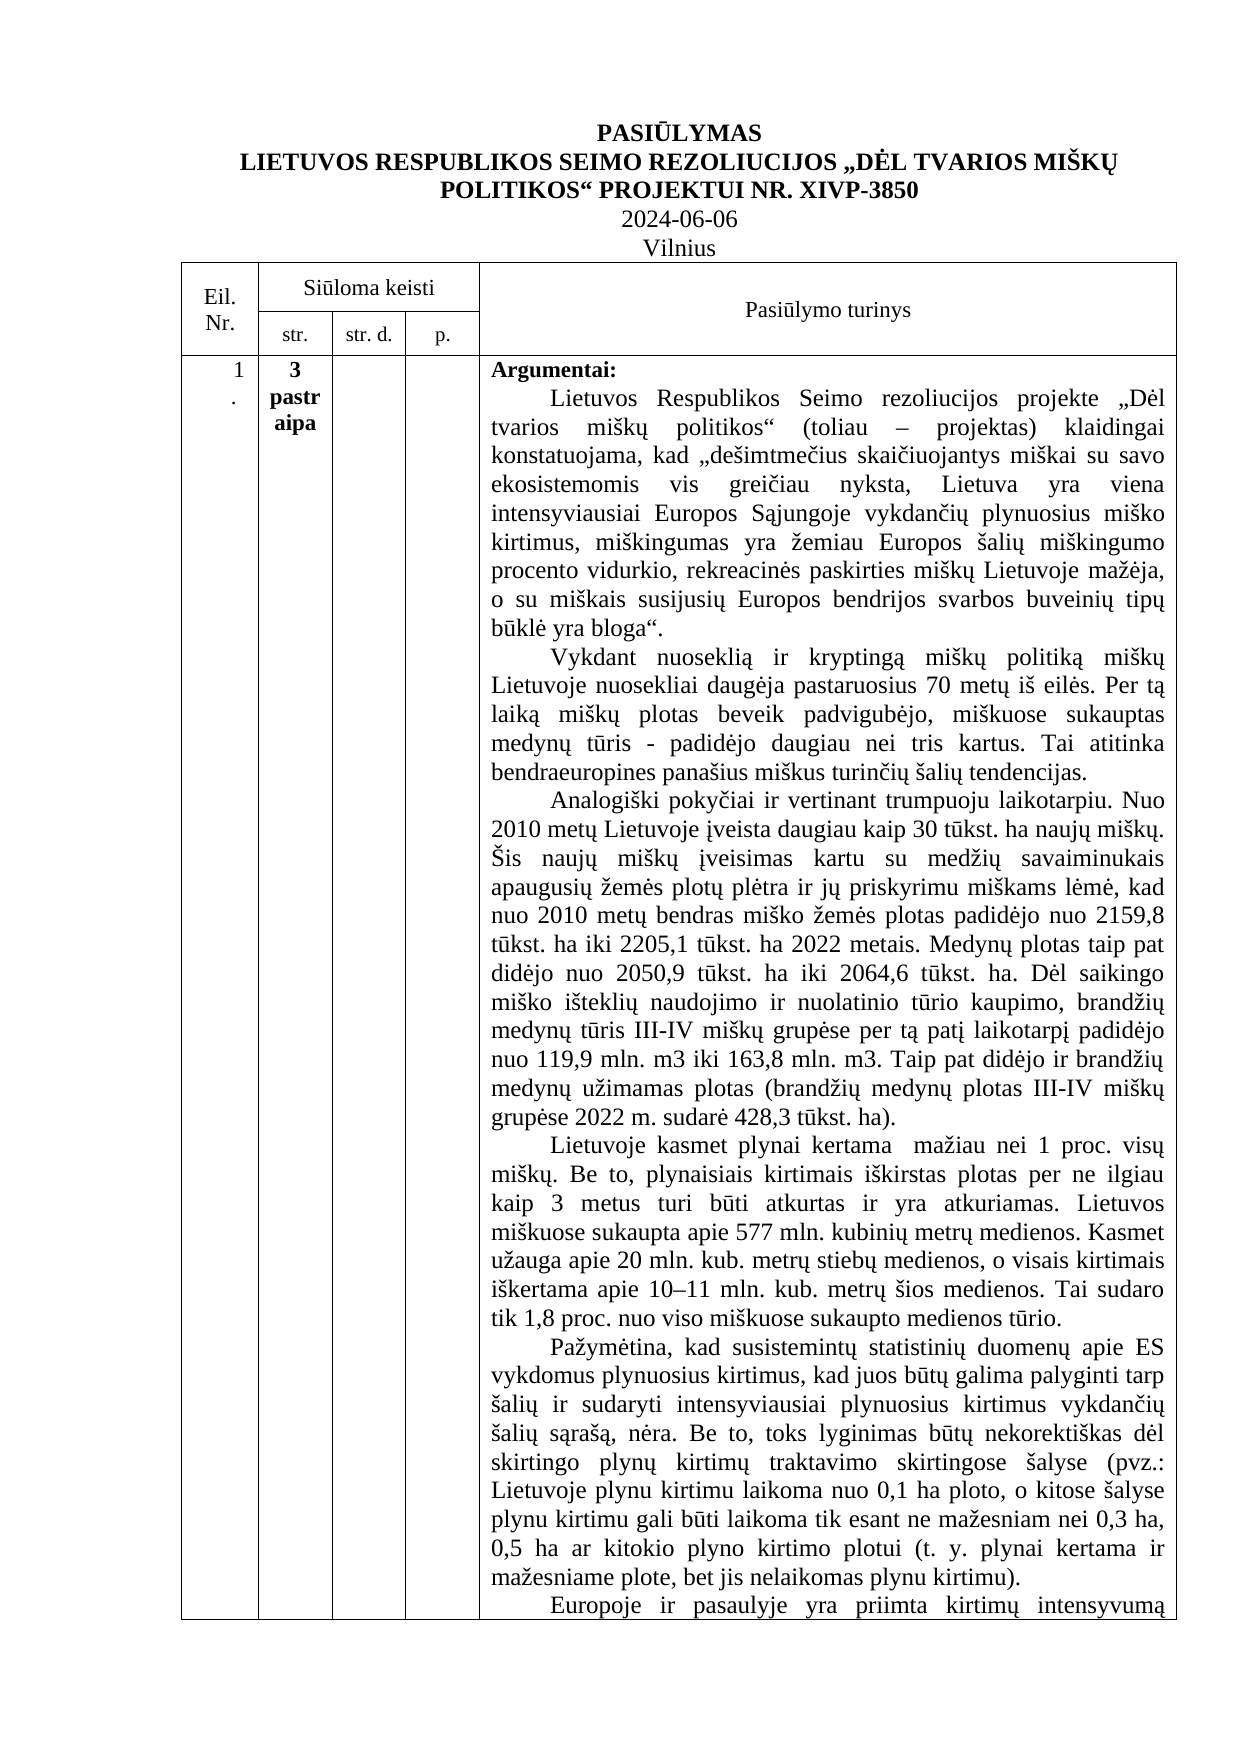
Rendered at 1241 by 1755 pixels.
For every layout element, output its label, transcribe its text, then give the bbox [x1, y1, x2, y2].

table_cell str. [259, 312, 332, 355]
table_cell 3 pastraipa [259, 356, 332, 1619]
table_header Eil. Nr. [182, 263, 258, 355]
table_header Pasiūlymo turinys [480, 263, 1176, 355]
text Vilnius [177, 233, 1181, 262]
text 2024-06-06 [177, 204, 1181, 233]
table_cell [182, 356, 258, 1619]
text PASIŪLYMAS [177, 118, 1181, 147]
table_cell p. [406, 312, 479, 355]
table_cell [406, 356, 479, 1619]
table_cell str. d. [333, 312, 405, 355]
text LIETUVOS RESPUBLIKOS SEIMO REZOLIUCIJOS „DĖL TVARIOS MIŠKŲ POLITIKOS“ PROJEKTUI NR. XIVP-3850 [177, 147, 1181, 204]
table_header Siūloma keisti [259, 263, 479, 311]
table_cell [333, 356, 405, 1619]
table_cell Argumentai: Lietuvos Respublikos Seimo rezoliucijos projekte „Dėl tvarios miškų politikos“ (toliau – projektas) klaidingai konstatuojama, kad „dešimtmečius skaičiuojantys miškai su savo ekosistemomis vis greičiau nyksta, Lietuva yra viena intensyviausiai Europos Sąjungoje vykdančių plynuosius miško kirtimus, miškingumas yra žemiau Europos šalių miškingumo procento vidurkio, rekreacinės paskirties miškų Lietuvoje mažėja, o su miškais susijusių Europos bendrijos svarbos buveinių tipų būklė yra bloga“. Vykdant nuoseklią ir kryptingą miškų politiką miškų Lietuvoje nuosekliai daugėja pastaruosius 70 metų iš eilės. Per tą laiką miškų plotas beveik padvigubėjo, miškuose sukauptas medynų tūris - padidėjo daugiau nei tris kartus. Tai atitinka bendraeuropines panašius miškus turinčių šalių tendencijas. Analogiški pokyčiai ir vertinant trumpuoju laikotarpiu. Nuo 2010 metų Lietuvoje įveista daugiau kaip 30 tūkst. ha naujų miškų. Šis naujų miškų įveisimas kartu su medžių savaiminukais apaugusių žemės plotų plėtra ir jų priskyrimu miškams lėmė, kad nuo 2010 metų bendras miško žemės plotas padidėjo nuo 2159,8 tūkst. ha iki 2205,1 tūkst. ha 2022 metais. Medynų plotas taip pat didėjo nuo 2050,9 tūkst. ha iki 2064,6 tūkst. ha. Dėl saikingo miško išteklių naudojimo ir nuolatinio tūrio kaupimo, brandžių medynų tūris III-IV miškų grupėse per tą patį laikotarpį padidėjo nuo 119,9 mln. m3 iki 163,8 mln. m3. Taip pat didėjo ir brandžių medynų užimamas plotas (brandžių medynų plotas III-IV miškų grupėse 2022 m. sudarė 428,3 tūkst. ha). Lietuvoje kasmet plynai kertama mažiau nei 1 proc. visų miškų. Be to, plynaisiais kirtimais iškirstas plotas per ne ilgiau kaip 3 metus turi būti atkurtas ir yra atkuriamas. Lietuvos miškuose sukaupta apie 577 mln. kubinių metrų medienos. Kasmet užauga apie 20 mln. kub. metrų stiebų medienos, o visais kirtimais iškertama apie 10–11 mln. kub. metrų šios medienos. Tai sudaro tik 1,8 proc. nuo viso miškuose sukaupto medienos tūrio. Pažymėtina, kad susistemintų statistinių duomenų apie ES vykdomus plynuosius kirtimus, kad juos būtų galima palyginti tarp šalių ir sudaryti intensyviausiai plynuosius kirtimus vykdančių šalių sąrašą, nėra. Be to, toks lyginimas būtų nekorektiškas dėl skirtingo plynų kirtimų traktavimo skirtingose šalyse (pvz.: Lietuvoje plynu kirtimu laikoma nuo 0,1 ha ploto, o kitose šalyse plynu kirtimu gali būti laikoma tik esant ne mažesniam nei 0,3 ha, 0,5 ha ar kitokio plyno kirtimo plotui (t. y. plynai kertama ir mažesniame plote, bet jis nelaikomas plynu kirtimu). Europoje ir pasaulyje yra priimta kirtimų intensyvumą [480, 356, 1176, 1619]
